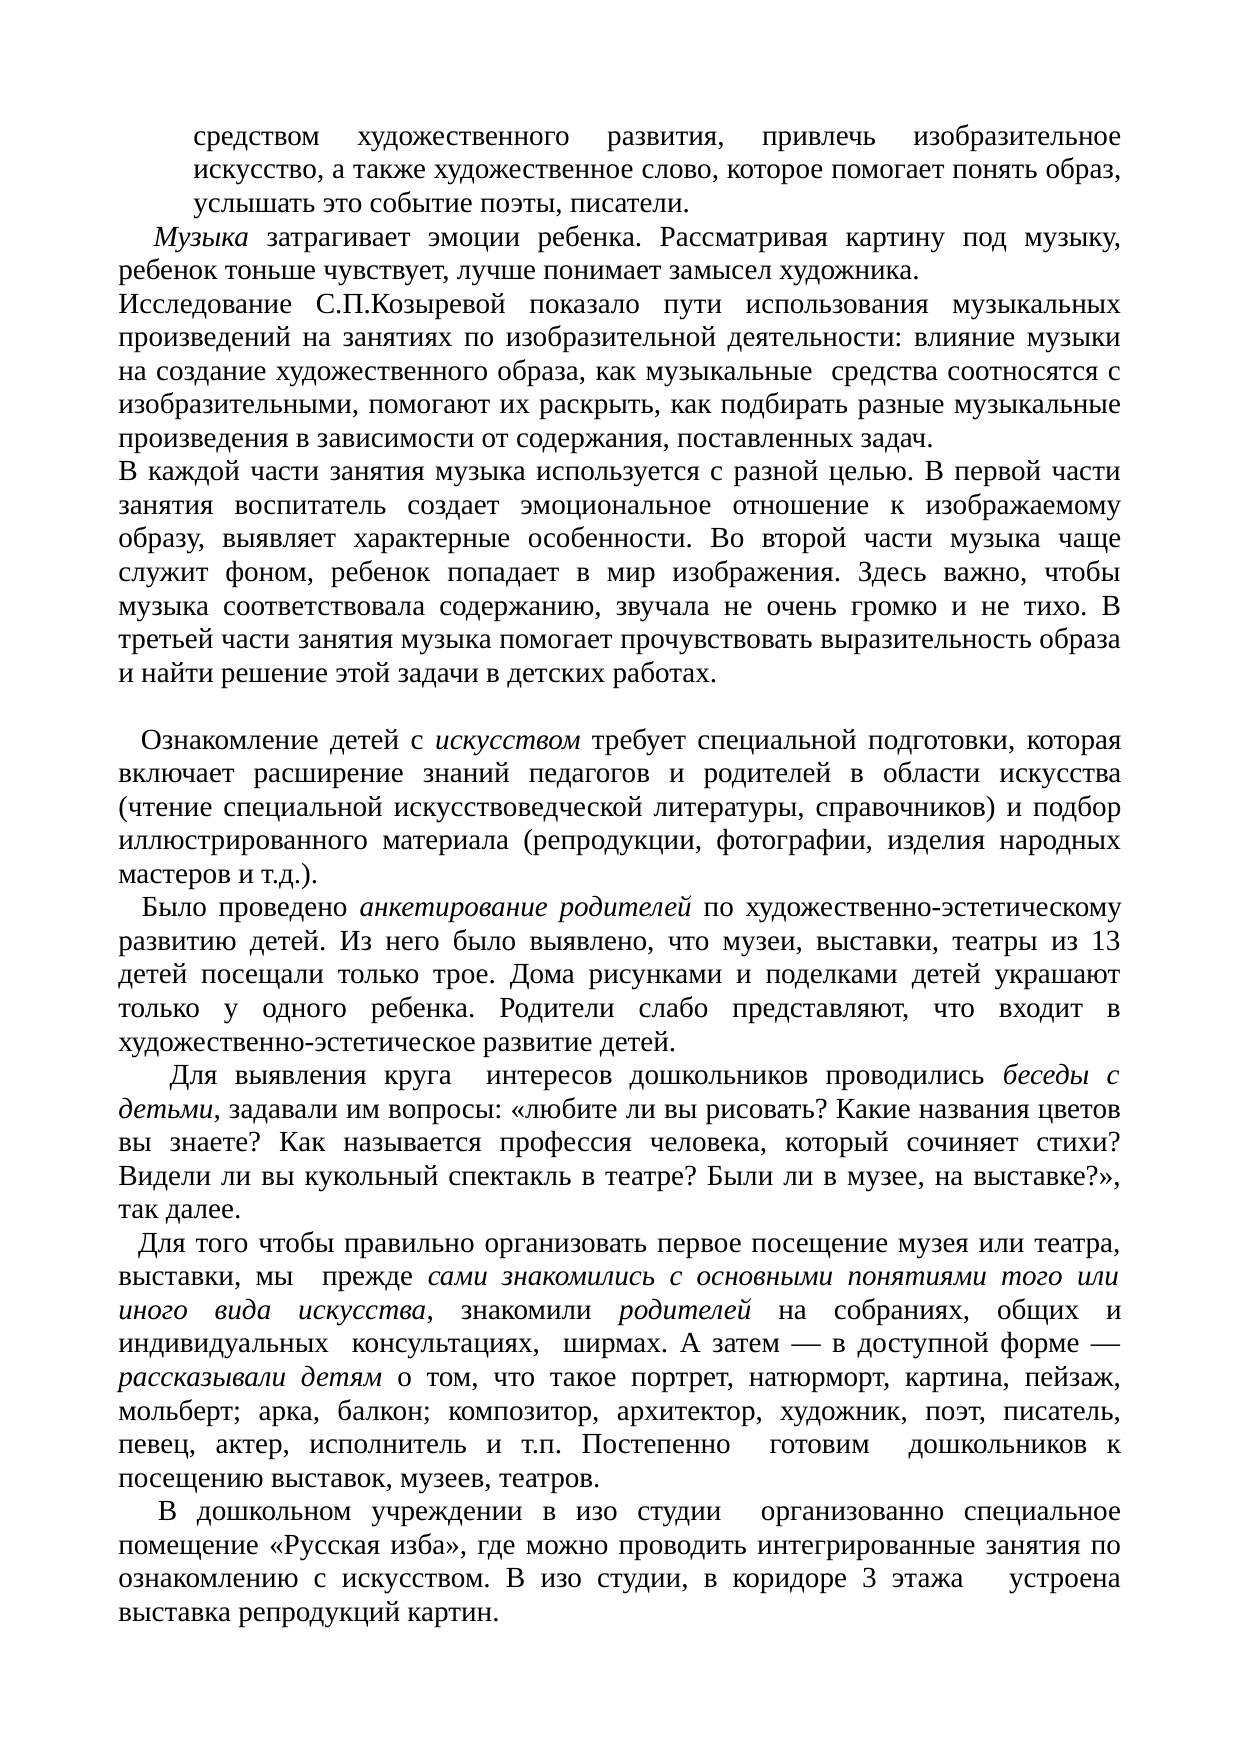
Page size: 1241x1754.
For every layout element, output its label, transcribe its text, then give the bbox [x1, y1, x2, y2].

list средством художественного развития, привлечь изобразительное искусство, а также художественное слово, которое помогает понять образ, услышать это событие поэты, писатели. [156, 118, 1122, 219]
text В каждой части занятия музыка используется с разной целью. В первой части занятия воспитатель создает эмоциональное отношение к изображаемому образу, выявляет характерные особенности. Во второй части музыка чаще служит фоном, ребенок попадает в мир изображения. Здесь важно, чтобы музыка соответствовала содержанию, звучала не очень громко и не тихо. В третьей части занятия музыка помогает прочувствовать выразительность образа и найти решение этой задачи в детских работах. [118, 453, 1122, 688]
text В дошкольном учреждении в изо студии организованно специальное помещение «Русская изба», где можно проводить интегрированные занятия по ознакомлению с искусством. В изо студии, в коридоре 3 этажа устроена выставка репродукций картин. [118, 1493, 1122, 1627]
text Для выявления круга интересов дошкольников проводились беседы с детьми, задавали им вопросы: «любите ли вы рисовать? Какие названия цветов вы знаете? Как называется профессия человека, который сочиняет стихи? Видели ли вы кукольный спектакль в театре? Были ли в музее, на выставке?», так далее. [118, 1057, 1122, 1225]
text Исследование С.П.Козыревой показало пути использования музыкальных произведений на занятиях по изобразительной деятельности: влияние музыки на создание художественного образа, как музыкальные средства соотносятся с изобразительными, помогают их раскрыть, как подбирать разные музыкальные произведения в зависимости от содержания, поставленных задач. [118, 286, 1122, 453]
text Музыка затрагивает эмоции ребенка. Рассматривая картину под музыку, ребенок тоньше чувствует, лучше понимает замысел художника. [118, 219, 1122, 286]
text Ознакомление детей с искусством требует специальной подготовки, которая включает расширение знаний педагогов и родителей в области искусства (чтение специальной искусствоведческой литературы, справочников) и подбор иллюстрированного материала (репродукции, фотографии, изделия народных мастеров и т.д.). [118, 722, 1122, 889]
text Для того чтобы правильно организовать первое посещение музея или театра, выставки, мы прежде сами знакомились с основными понятиями того или иного вида искусства, знакомили родителей на собраниях, общих и индивидуальных консультациях, ширмах. А затем — в доступной форме — рассказывали детям о том, что такое портрет, натюрморт, картина, пейзаж, мольберт; арка, балкон; композитор, архитектор, художник, поэт, писатель, певец, актер, исполнитель и т.п. Постепенно готовим дошкольников к посещению выставок, музеев, театров. [118, 1225, 1122, 1493]
text Было проведено анкетирование родителей по художественно-эстетическому развитию детей. Из него было выявлено, что музеи, выставки, театры из 13 детей посещали только трое. Дома рисунками и поделками детей украшают только у одного ребенка. Родители слабо представляют, что входит в художественно-эстетическое развитие детей. [118, 889, 1122, 1057]
